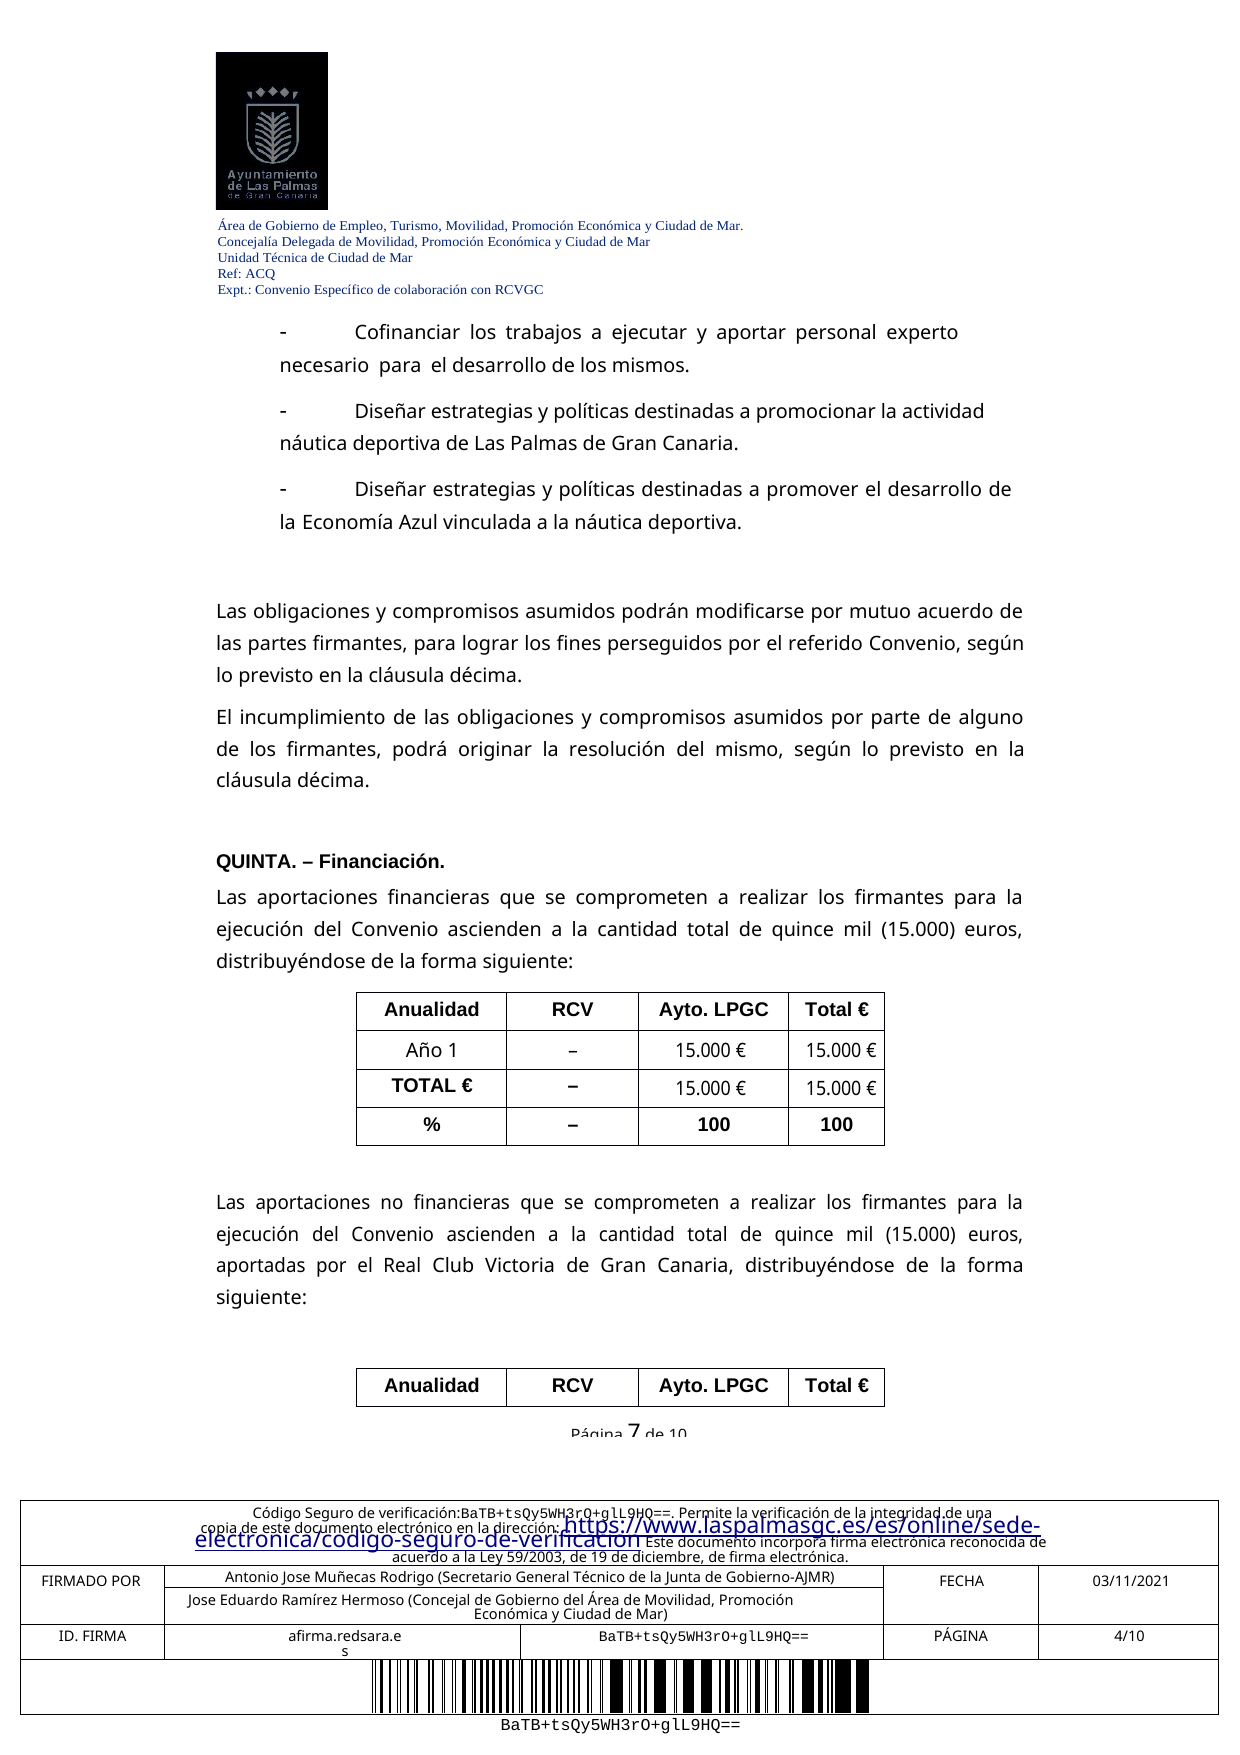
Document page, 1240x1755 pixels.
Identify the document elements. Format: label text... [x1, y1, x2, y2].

table_header Anualidad [357, 1369, 506, 1406]
table_cell [495, 1660, 499, 1713]
table_cell [721, 1660, 725, 1713]
table_header Código Seguro de verificación:BaTB+tsQy5WH3rO+glL9HQ==. Permite la verificación de la integridad de una copia de este documento electrónico en la dirección: https://www.laspalmasgc.es/es/online/sede-electronica/codigo-seguro-de-verificacion Este documento incorpora firma electrónica reconocida de acuerdo a la Ley 59/2003, de 19 de diciembre, de firma electrónica. [21, 1501, 1218, 1565]
table_cell ID. FIRMA [21, 1625, 164, 1659]
table_cell [523, 1660, 531, 1713]
table_cell TOTAL € [357, 1070, 506, 1107]
table_header Ayto. LPGC [639, 993, 788, 1030]
table_cell [445, 1660, 452, 1713]
table_cell [647, 1660, 654, 1713]
table_cell [456, 1660, 462, 1713]
table_cell 100 [639, 1108, 788, 1145]
table_cell [401, 1660, 407, 1713]
list Cofinanciar los trabajos a ejecutar y aportar personal experto necesario para el desarrollo de los mismos. [279, 315, 1023, 378]
table_cell [632, 1660, 638, 1713]
table_cell [751, 1660, 755, 1713]
table_cell Año 1 [357, 1031, 506, 1068]
list Diseñar estrategias y políticas destinadas a promocionar la actividad náutica deportiva de Las Palmas de Gran Canaria. [279, 394, 1024, 457]
table_cell FECHA [884, 1566, 1038, 1623]
table_cell [562, 1660, 567, 1713]
table_cell [476, 1660, 480, 1713]
table_header Total € [789, 1369, 884, 1406]
table_cell [677, 1660, 683, 1713]
table_cell [694, 1660, 701, 1713]
list Diseñar estrategias y políticas destinadas a promover el desarrollo de la Economía Azul vinculada a la náutica deportiva. [279, 472, 1024, 535]
table_cell [869, 1660, 1218, 1713]
table_cell 15.000 € [639, 1031, 788, 1068]
table_cell [383, 1660, 389, 1713]
table_cell Jose Eduardo Ramírez Hermoso (Concejal de Gobierno del Área de Movilidad, Promoción Económica y Ciudad de Mar) [165, 1588, 883, 1623]
table_cell [409, 1660, 414, 1713]
table_cell 03/11/2021 [1039, 1566, 1218, 1623]
table_cell – [507, 1070, 638, 1107]
table_cell 15.000 € [639, 1070, 788, 1107]
table_header Ayto. LPGC [639, 1369, 788, 1406]
table_cell [603, 1660, 610, 1713]
table_cell [760, 1660, 765, 1713]
table_cell [514, 1660, 519, 1713]
text El incumplimiento de las obligaciones y compromisos asumidos por parte de alguno de los firmantes, podrá originar la resolución del mismo, según lo previsto en la cláusula décima. [216, 703, 1025, 793]
table_cell 4/10 [1039, 1625, 1218, 1659]
table_cell FIRMADO POR [21, 1566, 164, 1623]
table_cell [768, 1660, 775, 1713]
table_cell PÁGINA [884, 1625, 1038, 1659]
table_cell [21, 1660, 372, 1713]
table_header RCV [507, 993, 638, 1030]
table_cell [712, 1660, 719, 1713]
table_cell [418, 1660, 428, 1713]
text Las obligaciones y compromisos asumidos podrán modificarse por mutuo acuerdo de las partes firmantes, para lograr los fines perseguidos por el referido Convenio, según lo previsto en la cláusula décima. [216, 597, 1024, 688]
text Las aportaciones financieras que se comprometen a realizar los firmantes para la ejecución del Convenio ascienden a la cantidad total de quince mil (15.000) euros, distribuyéndose de la forma siguiente: [216, 884, 1024, 974]
table_header Anualidad [357, 993, 506, 1030]
table_cell afirma.redsara.es [165, 1625, 520, 1659]
table_cell [434, 1660, 442, 1713]
table_cell 100 [789, 1108, 884, 1145]
table_cell [537, 1660, 542, 1713]
table_cell [580, 1660, 587, 1713]
table_cell BaTB+tsQy5WH3rO+glL9HQ== [521, 1625, 883, 1659]
table_header RCV [507, 1369, 638, 1406]
table_cell [623, 1660, 629, 1713]
table_cell [730, 1660, 734, 1713]
table_cell – [507, 1108, 638, 1145]
table_cell [851, 1660, 856, 1713]
table_cell [391, 1660, 397, 1713]
table_cell – [507, 1031, 638, 1068]
table_cell 15.000 € [789, 1070, 884, 1107]
text Las aportaciones no financieras que se comprometen a realizar los firmantes para la ejecución del Convenio ascienden a la cantidad total de quince mil (15.000) euros, aportadas por el Real Club Victoria de Gran Canaria, distribuyéndose de la forma siguiente: [216, 1188, 1024, 1310]
table_header Total € [789, 993, 884, 1030]
table_cell 15.000 € [789, 1031, 884, 1068]
table_cell [814, 1660, 818, 1713]
table_cell [739, 1660, 747, 1713]
table_cell [592, 1660, 600, 1713]
subtitle QUINTA. – Financiación. [216, 850, 1231, 873]
table_cell [569, 1660, 573, 1713]
table_cell [794, 1660, 802, 1713]
table_cell [666, 1660, 674, 1713]
table_cell [823, 1660, 827, 1713]
table_cell [376, 1660, 380, 1713]
table_cell [551, 1660, 556, 1713]
table_cell Antonio Jose Muñecas Rodrigo (Secretario General Técnico de la Junta de Gobierno-AJMR) [165, 1566, 883, 1587]
table_cell [779, 1660, 789, 1713]
table_cell % [357, 1108, 506, 1145]
table_cell [466, 1660, 472, 1713]
